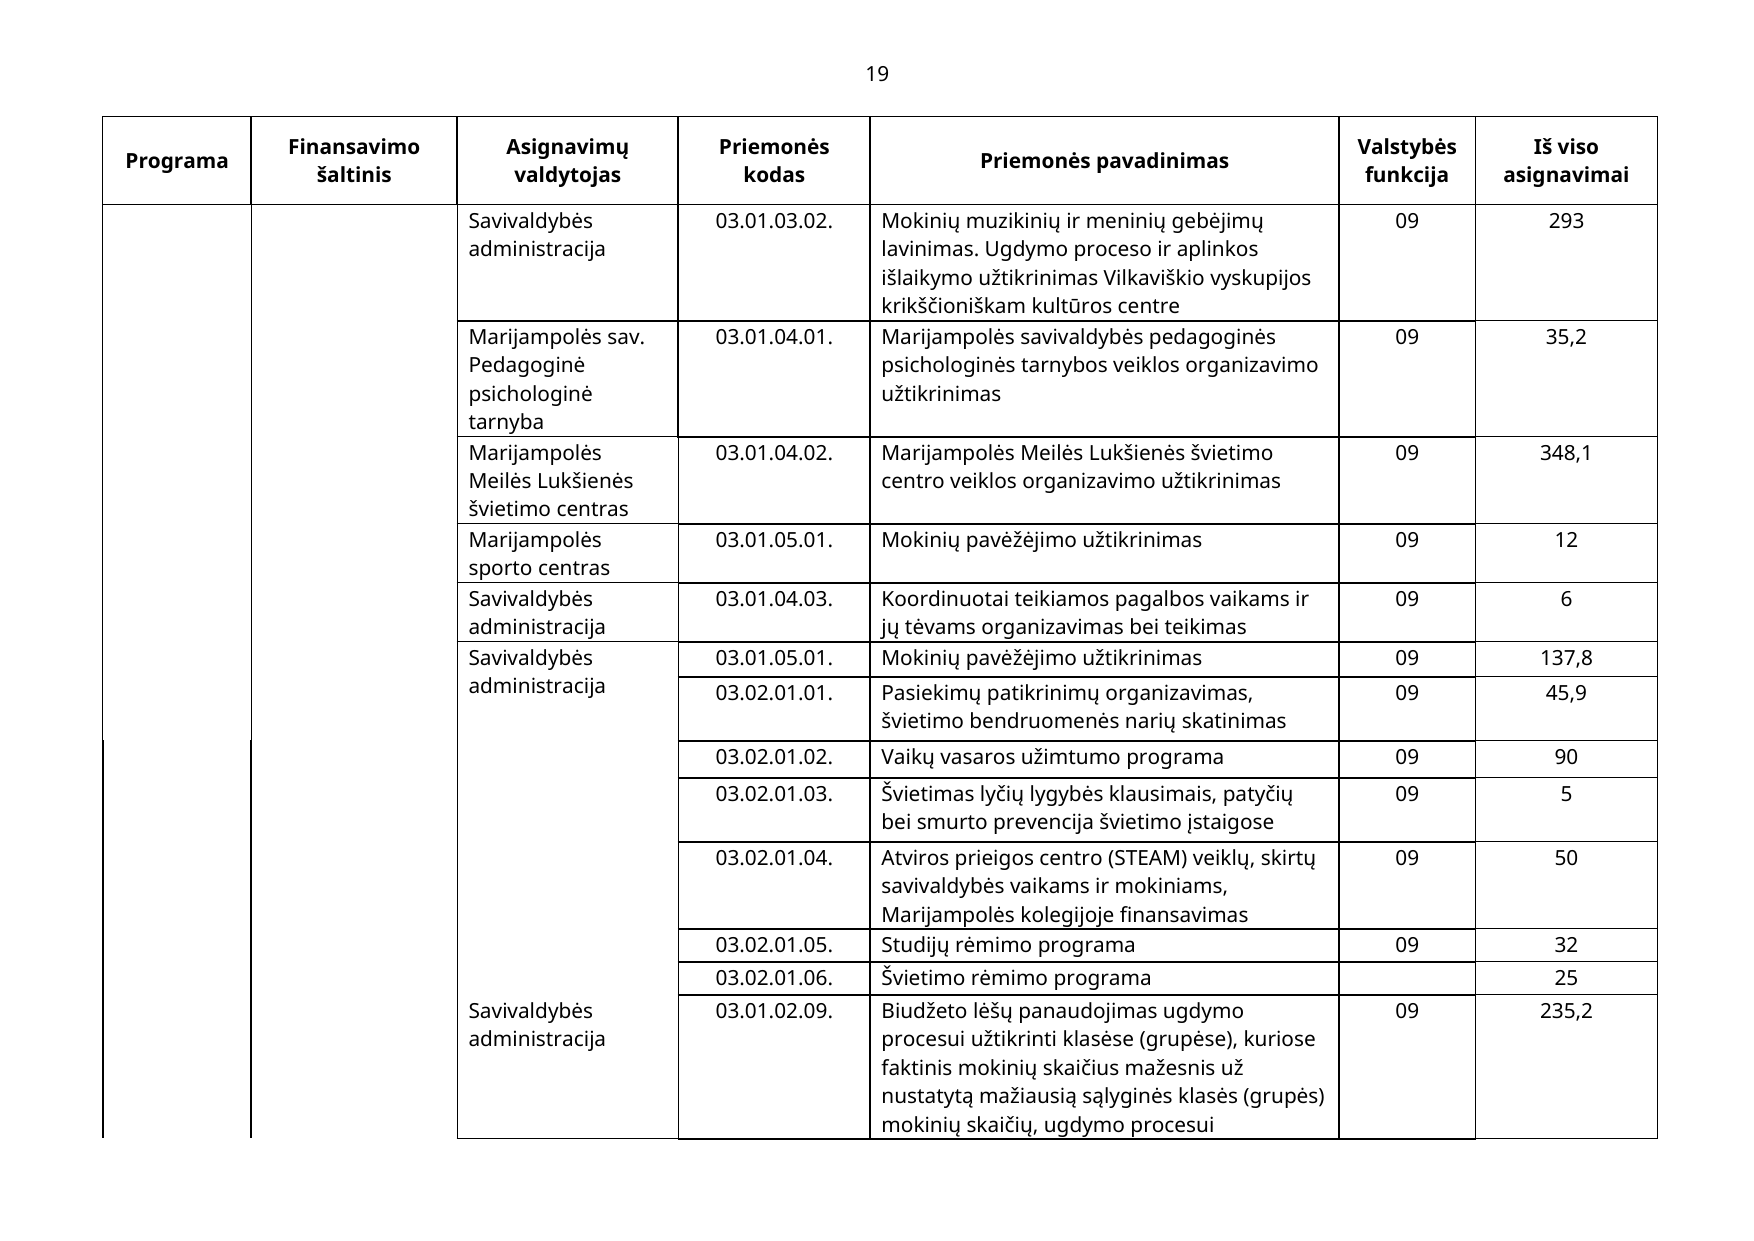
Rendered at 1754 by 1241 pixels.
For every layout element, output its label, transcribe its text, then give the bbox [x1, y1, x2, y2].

table_cell Marijampolės Meilės Lukšienės švietimo centras [458, 437, 678, 523]
table_cell 35,2 [1476, 321, 1657, 436]
table_cell 32 [1476, 929, 1657, 961]
table_cell 09 [1340, 779, 1475, 841]
table_cell 03.01.05.01. [679, 525, 869, 582]
table_cell 293 [1476, 205, 1657, 320]
table_cell 235,2 [1476, 995, 1657, 1138]
table_cell 09 [1340, 584, 1475, 641]
table_cell 09 [1340, 643, 1475, 676]
table_cell Mokinių pavėžėjimo užtikrinimas [871, 525, 1338, 582]
table_cell Marijampolės sporto centras [458, 524, 678, 582]
table_cell 45,9 [1476, 677, 1657, 740]
table_cell 90 [1476, 741, 1657, 777]
table_cell 5 [1476, 778, 1657, 841]
table_cell 09 [1340, 205, 1475, 320]
table_cell 09 [1340, 438, 1475, 523]
table_cell 03.01.02.09. [679, 996, 869, 1138]
table_cell Vaikų vasaros užimtumo programa [871, 742, 1338, 777]
table_cell 03.02.01.04. [679, 843, 869, 928]
table_cell Švietimas lyčių lygybės klausimais, patyčių bei smurto prevencija švietimo įstaigose [871, 779, 1338, 841]
table_header Programa [103, 117, 250, 204]
table_cell Atviros prieigos centro (STEAM) veiklų, skirtų savivaldybės vaikams ir mokiniams, Marijampolės kolegijoje finansavimas [871, 843, 1338, 928]
table_cell Savivaldybės administracija [458, 583, 678, 641]
table_cell [103, 205, 251, 740]
table_cell 03.01.04.01. [679, 322, 869, 436]
table_cell 09 [1340, 742, 1475, 777]
table_cell [252, 740, 457, 1138]
table_header Priemonės kodas [679, 117, 869, 204]
table_cell 03.02.01.02. [679, 742, 869, 777]
table_cell Marijampolės Meilės Lukšienės švietimo centro veiklos organizavimo užtikrinimas [871, 438, 1338, 523]
table_cell [252, 205, 457, 740]
table_cell 09 [1340, 322, 1475, 436]
table_cell 137,8 [1476, 642, 1657, 676]
table_cell 03.02.01.05. [679, 930, 869, 961]
table_cell Marijampolės savivaldybės pedagoginės psichologinės tarnybos veiklos organizavimo užtikrinimas [871, 322, 1338, 436]
table_cell [1340, 963, 1475, 994]
table_cell 25 [1476, 962, 1657, 994]
table_cell Savivaldybės administracija [458, 994, 678, 1138]
table_cell [104, 740, 250, 1138]
table_cell 09 [1340, 996, 1475, 1138]
table_cell Pasiekimų patikrinimų organizavimas, švietimo bendruomenės narių skatinimas [871, 678, 1338, 740]
table_header Priemonės pavadinimas [871, 117, 1338, 204]
table_cell Savivaldybės administracija [458, 642, 678, 994]
table_header Asignavimų valdytojas [458, 117, 677, 204]
table_cell Švietimo rėmimo programa [871, 963, 1338, 994]
table_header Iš viso asignavimai [1476, 117, 1657, 204]
table_cell 03.02.01.03. [679, 779, 869, 841]
table_cell Marijampolės sav. Pedagoginė psichologinė tarnyba [458, 322, 677, 436]
table_cell 09 [1340, 678, 1475, 740]
table_header Valstybės funkcija [1340, 117, 1475, 204]
table_cell 03.02.01.01. [679, 678, 869, 740]
table_cell 09 [1340, 930, 1475, 961]
table_cell Mokinių muzikinių ir meninių gebėjimų lavinimas. Ugdymo proceso ir aplinkos išlaikymo užtikrinimas Vilkaviškio vyskupijos krikščioniškam kultūros centre [871, 205, 1338, 320]
table_cell Savivaldybės administracija [458, 205, 677, 320]
table_cell Biudžeto lėšų panaudojimas ugdymo procesui užtikrinti klasėse (grupėse), kuriose faktinis mokinių skaičius mažesnis už nustatytą mažiausią sąlyginės klasės (grupės) mokinių skaičių, ugdymo procesui [871, 996, 1338, 1138]
table_cell 03.02.01.06. [679, 963, 869, 994]
table_cell 09 [1340, 843, 1475, 928]
table_cell 03.01.05.01. [679, 643, 869, 676]
table_cell Koordinuotai teikiamos pagalbos vaikams ir jų tėvams organizavimas bei teikimas [871, 584, 1338, 641]
table_cell 6 [1476, 583, 1657, 641]
table_cell 03.01.04.02. [679, 438, 869, 523]
table_cell 12 [1476, 524, 1657, 582]
table_cell 09 [1340, 525, 1475, 582]
table_cell 03.01.04.03. [679, 584, 869, 641]
table_cell Studijų rėmimo programa [871, 930, 1338, 961]
table_header Finansavimo šaltinis [252, 117, 456, 204]
table_cell 50 [1476, 842, 1657, 928]
table_cell 03.01.03.02. [679, 205, 869, 320]
table_cell 348,1 [1476, 437, 1657, 523]
table_cell Mokinių pavėžėjimo užtikrinimas [871, 643, 1338, 676]
